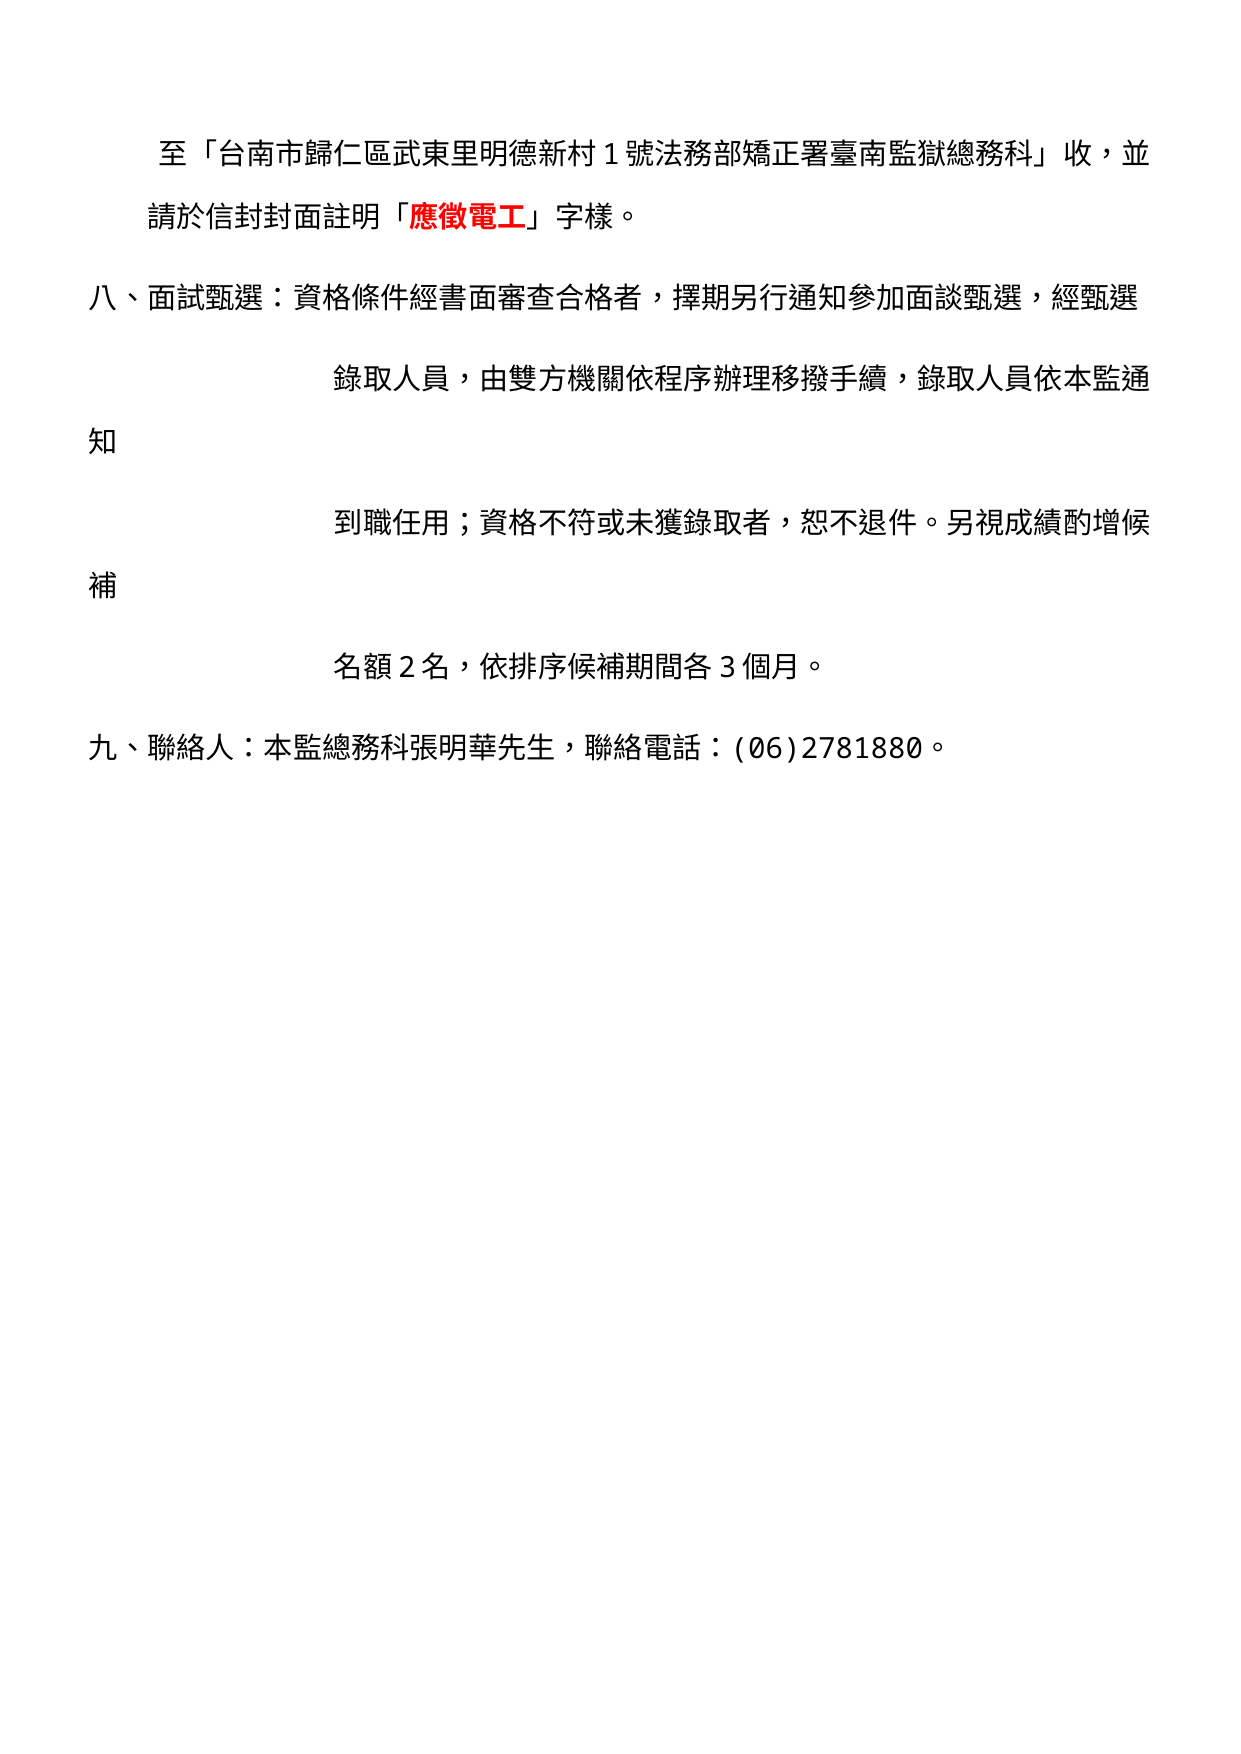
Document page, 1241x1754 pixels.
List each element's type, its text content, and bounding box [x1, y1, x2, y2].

text 九、聯絡人：本監總務科張明華先生，聯絡電話：(06)2781880。 [89, 704, 1152, 767]
text 到職任用；資格不符或未獲錄取者，恕不退件。另視成績酌增候補 [89, 479, 1152, 604]
text 名額2名，依排序候補期間各3個月。 [89, 623, 1152, 686]
text 錄取人員，由雙方機關依程序辦理移撥手續，錄取人員依本監通知 [89, 336, 1152, 461]
text 八、面試甄選：資格條件經書面審查合格者，擇期另行通知參加面談甄選，經甄選 [89, 254, 1152, 317]
text 至「台南市歸仁區武東里明德新村1號法務部矯正署臺南監獄總務科」收，並請於信封封面註明「應徵電工」字樣。 [89, 111, 1152, 236]
